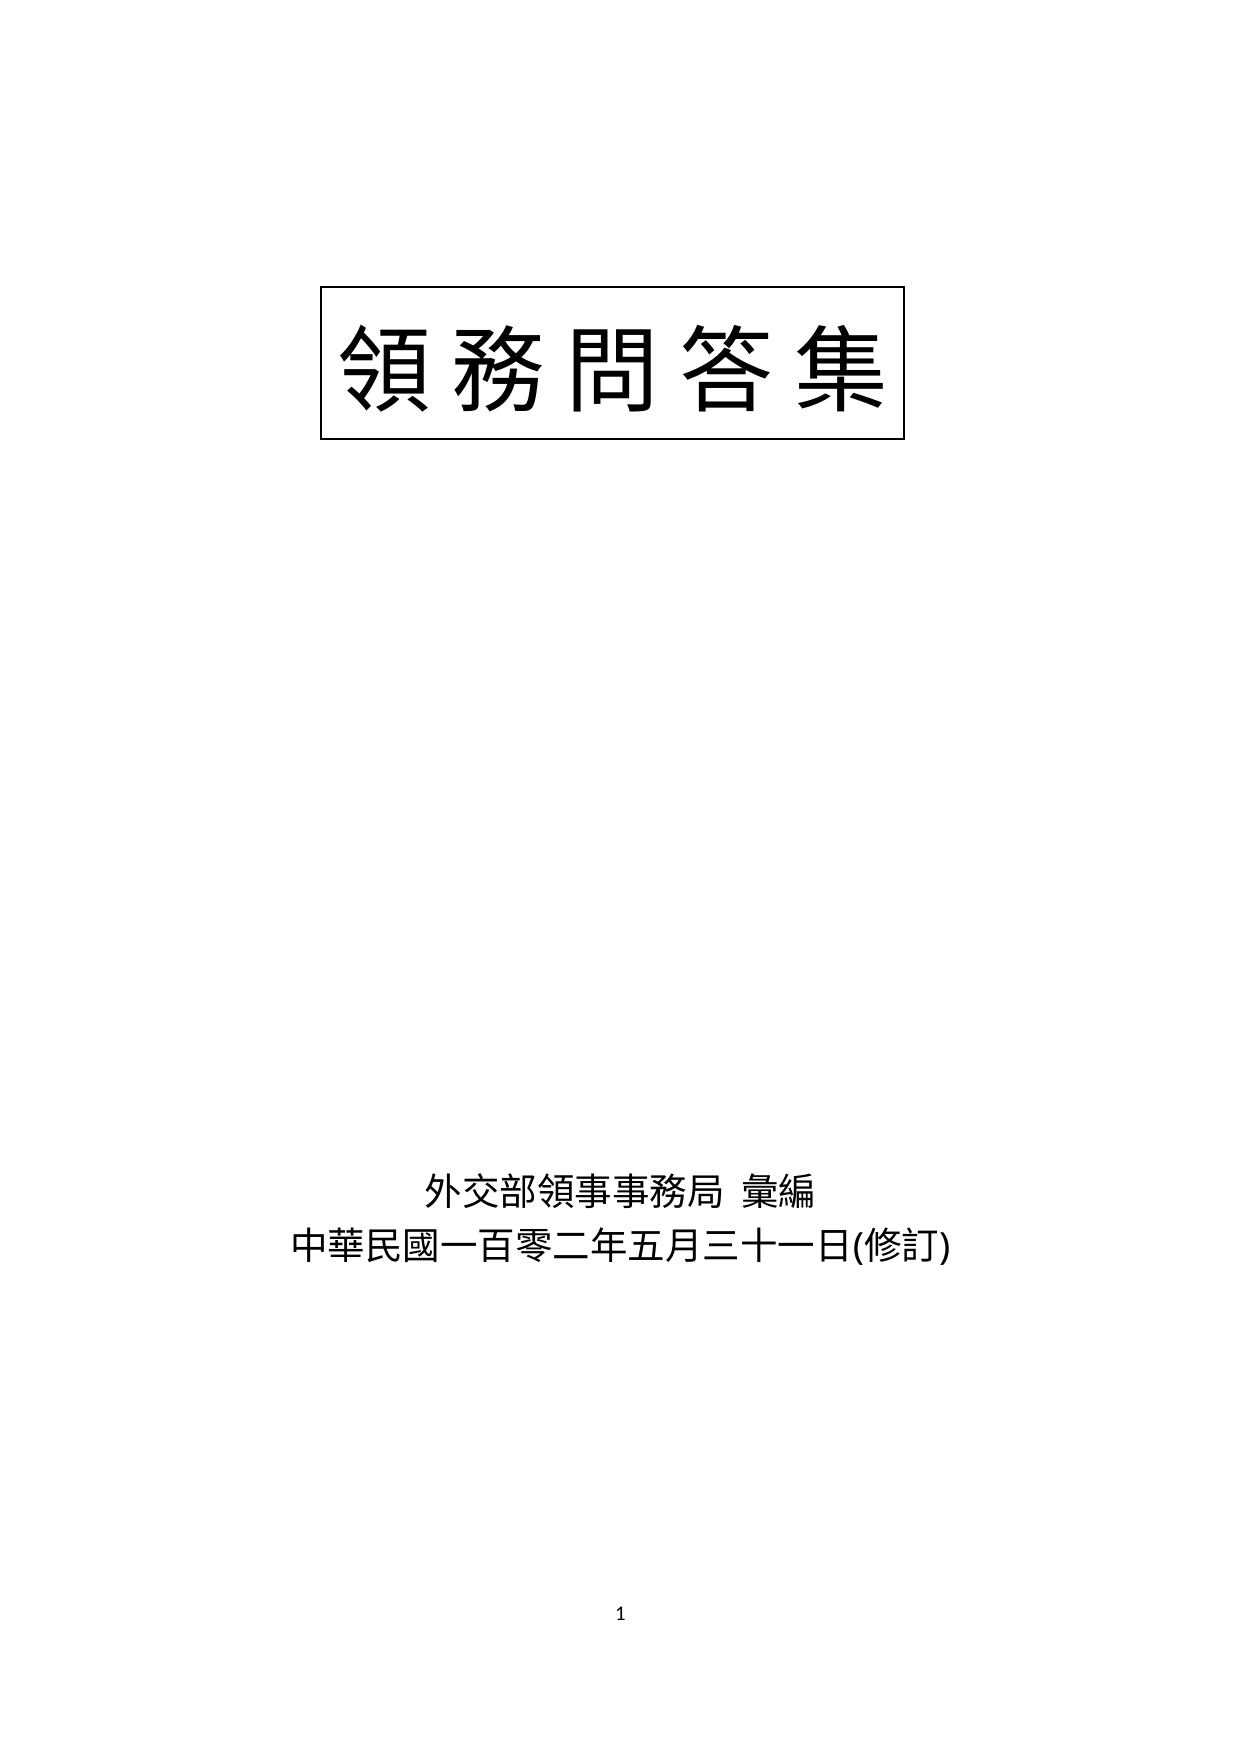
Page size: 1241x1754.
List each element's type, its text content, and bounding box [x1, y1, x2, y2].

text 外交部領事事務局 彙編 [183, 1161, 1057, 1216]
text 領務問答集 [337, 295, 888, 430]
text 中華民國一百零二年五月三十一日(修訂) [183, 1216, 1057, 1270]
